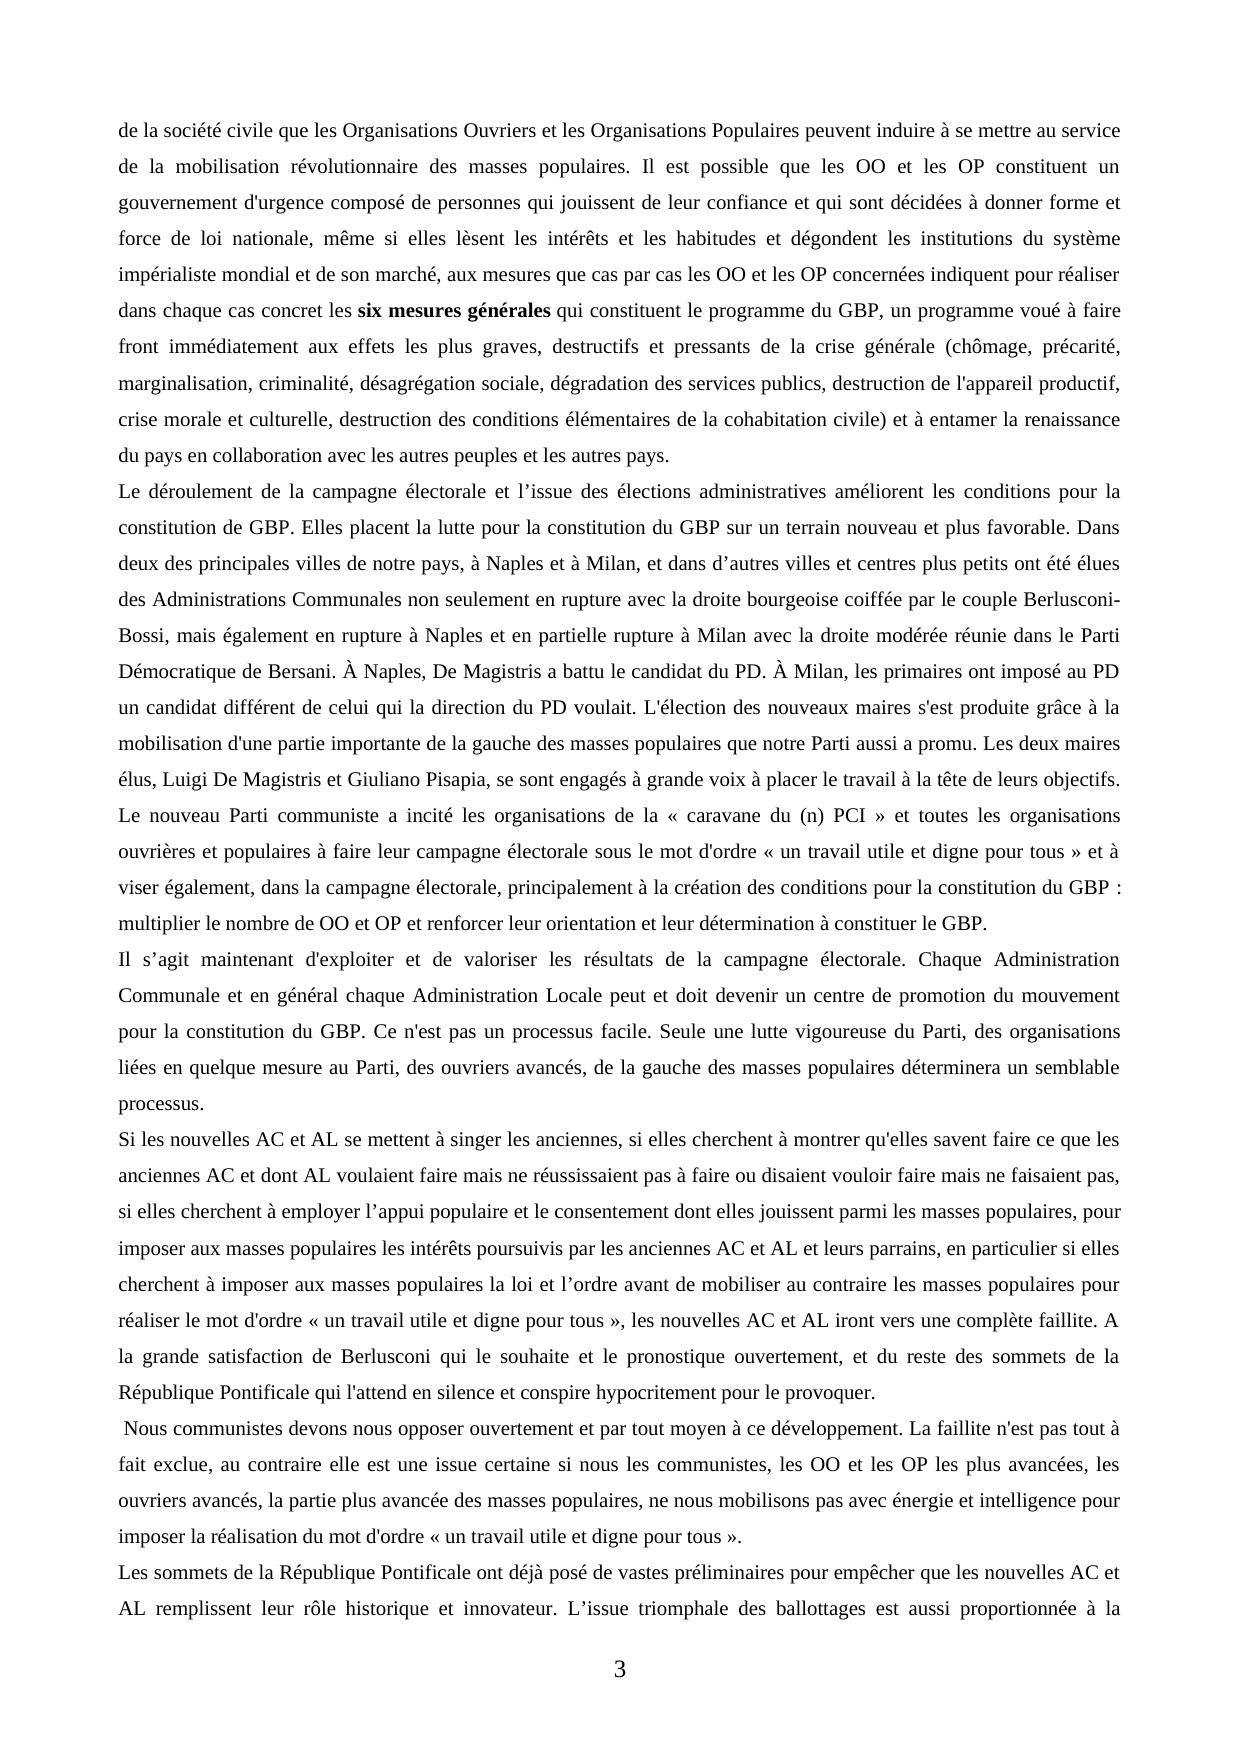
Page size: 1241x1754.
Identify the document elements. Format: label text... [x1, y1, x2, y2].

text Si les nouvelles AC et AL se mettent à singer les anciennes, si elles cherchent à montrer qu'elles savent faire ce que les anciennes AC et dont AL voulaient faire mais ne réussissaient pas à faire ou disaient vouloir faire mais ne faisaient pas, si elles cherchent à employer l’appui populaire et le consentement dont elles jouissent parmi les masses populaires, pour imposer aux masses populaires les intérêts poursuivis par les anciennes AC et AL et leurs parrains, en particulier si elles cherchent à imposer aux masses populaires la loi et l’ordre avant de mobiliser au contraire les masses populaires pour réaliser le mot d'ordre « un travail utile et digne pour tous », les nouvelles AC et AL iront vers une complète faillite. A la grande satisfaction de Berlusconi qui le souhaite et le pronostique ouvertement, et du reste des sommets de la République Pontificale qui l'attend en silence et conspire hypocritement pour le provoquer. [118, 1127, 1122, 1404]
text Le déroulement de la campagne électorale et l’issue des élections administratives améliorent les conditions pour la constitution de GBP. Elles placent la lutte pour la constitution du GBP sur un terrain nouveau et plus favorable. Dans deux des principales villes de notre pays, à Naples et à Milan, et dans d’autres villes et centres plus petits ont été élues des Administrations Communales non seulement en rupture avec la droite bourgeoise coiffée par le couple Berlusconi-Bossi, mais également en rupture à Naples et en partielle rupture à Milan avec la droite modérée réunie dans le Parti Démocratique de Bersani. À Naples, De Magistris a battu le candidat du PD. À Milan, les primaires ont imposé au PD un candidat différent de celui qui la direction du PD voulait. L'élection des nouveaux maires s'est produite grâce à la mobilisation d'une partie importante de la gauche des masses populaires que notre Parti aussi a promu. Les deux maires élus, Luigi De Magistris et Giuliano Pisapia, se sont engagés à grande voix à placer le travail à la tête de leurs objectifs. Le nouveau Parti communiste a incité les organisations de la « caravane du (n) PCI » et toutes les organisations ouvrières et populaires à faire leur campagne électorale sous le mot d'ordre « un travail utile et digne pour tous » et à viser également, dans la campagne électorale, principalement à la création des conditions pour la constitution du GBP : multiplier le nombre de OO et OP et renforcer leur orientation et leur détermination à constituer le GBP. [118, 478, 1122, 935]
text Nous communistes devons nous opposer ouvertement et par tout moyen à ce développement. La faillite n'est pas tout à fait exclue, au contraire elle est une issue certaine si nous les communistes, les OO et les OP les plus avancées, les ouvriers avancés, la partie plus avancée des masses populaires, ne nous mobilisons pas avec énergie et intelligence pour imposer la réalisation du mot d'ordre « un travail utile et digne pour tous ». [118, 1416, 1122, 1548]
text Les sommets de la République Pontificale ont déjà posé de vastes préliminaires pour empêcher que les nouvelles AC et AL remplissent leur rôle historique et innovateur. L’issue triomphale des ballottages est aussi proportionnée à la [118, 1560, 1122, 1620]
text Il s’agit maintenant d'exploiter et de valoriser les résultats de la campagne électorale. Chaque Administration Communale et en général chaque Administration Locale peut et doit devenir un centre de promotion du mouvement pour la constitution du GBP. Ce n'est pas un processus facile. Seule une lutte vigoureuse du Parti, des organisations liées en quelque mesure au Parti, des ouvriers avancés, de la gauche des masses populaires déterminera un semblable processus. [118, 947, 1122, 1115]
text de la société civile que les Organisations Ouvriers et les Organisations Populaires peuvent induire à se mettre au service de la mobilisation révolutionnaire des masses populaires. Il est possible que les OO et les OP constituent un gouvernement d'urgence composé de personnes qui jouissent de leur confiance et qui sont décidées à donner forme et force de loi nationale, même si elles lèsent les intérêts et les habitudes et dégondent les institutions du système impérialiste mondial et de son marché, aux mesures que cas par cas les OO et les OP concernées indiquent pour réaliser dans chaque cas concret les six mesures générales qui constituent le programme du GBP, un programme voué à faire front immédiatement aux effets les plus graves, destructifs et pressants de la crise générale (chômage, précarité, marginalisation, criminalité, désagrégation sociale, dégradation des services publics, destruction de l'appareil productif, crise morale et culturelle, destruction des conditions élémentaires de la cohabitation civile) et à entamer la renaissance du pays en collaboration avec les autres peuples et les autres pays. [118, 118, 1122, 467]
